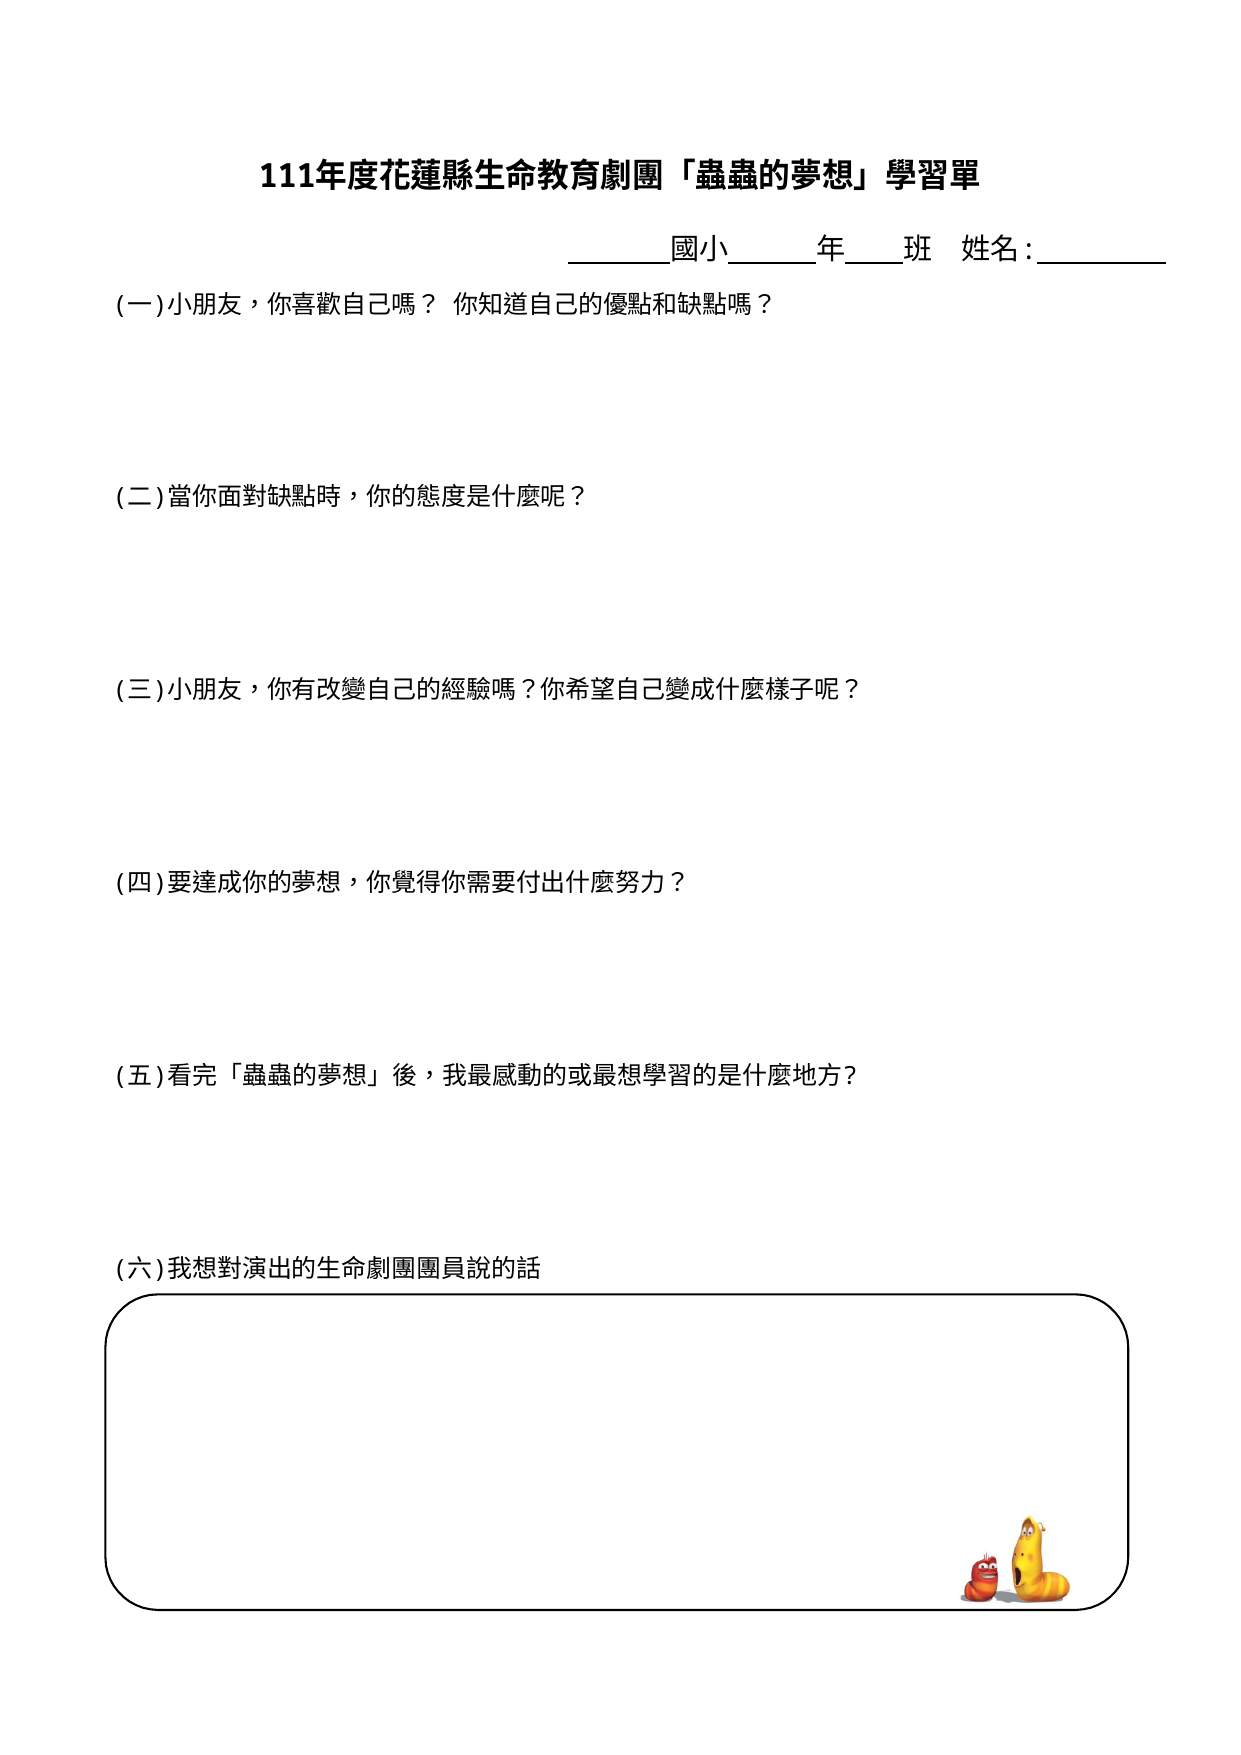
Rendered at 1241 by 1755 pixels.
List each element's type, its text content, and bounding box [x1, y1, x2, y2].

text (三)小朋友，你有改變自己的經驗嗎？你希望自己變成什麼樣子呢？ [112, 670, 1166, 706]
subtitle 111年度花蓮縣生命教育劇團「蟲蟲的夢想」學習單 [75, 142, 1166, 199]
text (四)要達成你的夢想，你覺得你需要付出什麼努力？ [112, 862, 1166, 899]
text (六)我想對演出的生命劇團團員說的話 [112, 1248, 1166, 1284]
text (一)小朋友，你喜歡自己嗎？ 你知道自己的優點和缺點嗎？ [112, 284, 1166, 320]
text (二)當你面對缺點時，你的態度是什麼呢？ [112, 477, 1166, 513]
text 國小 年 班 姓名: [387, 225, 1166, 268]
text (五)看完「蟲蟲的夢想」後，我最感動的或最想學習的是什麼地方? [112, 1055, 1166, 1092]
